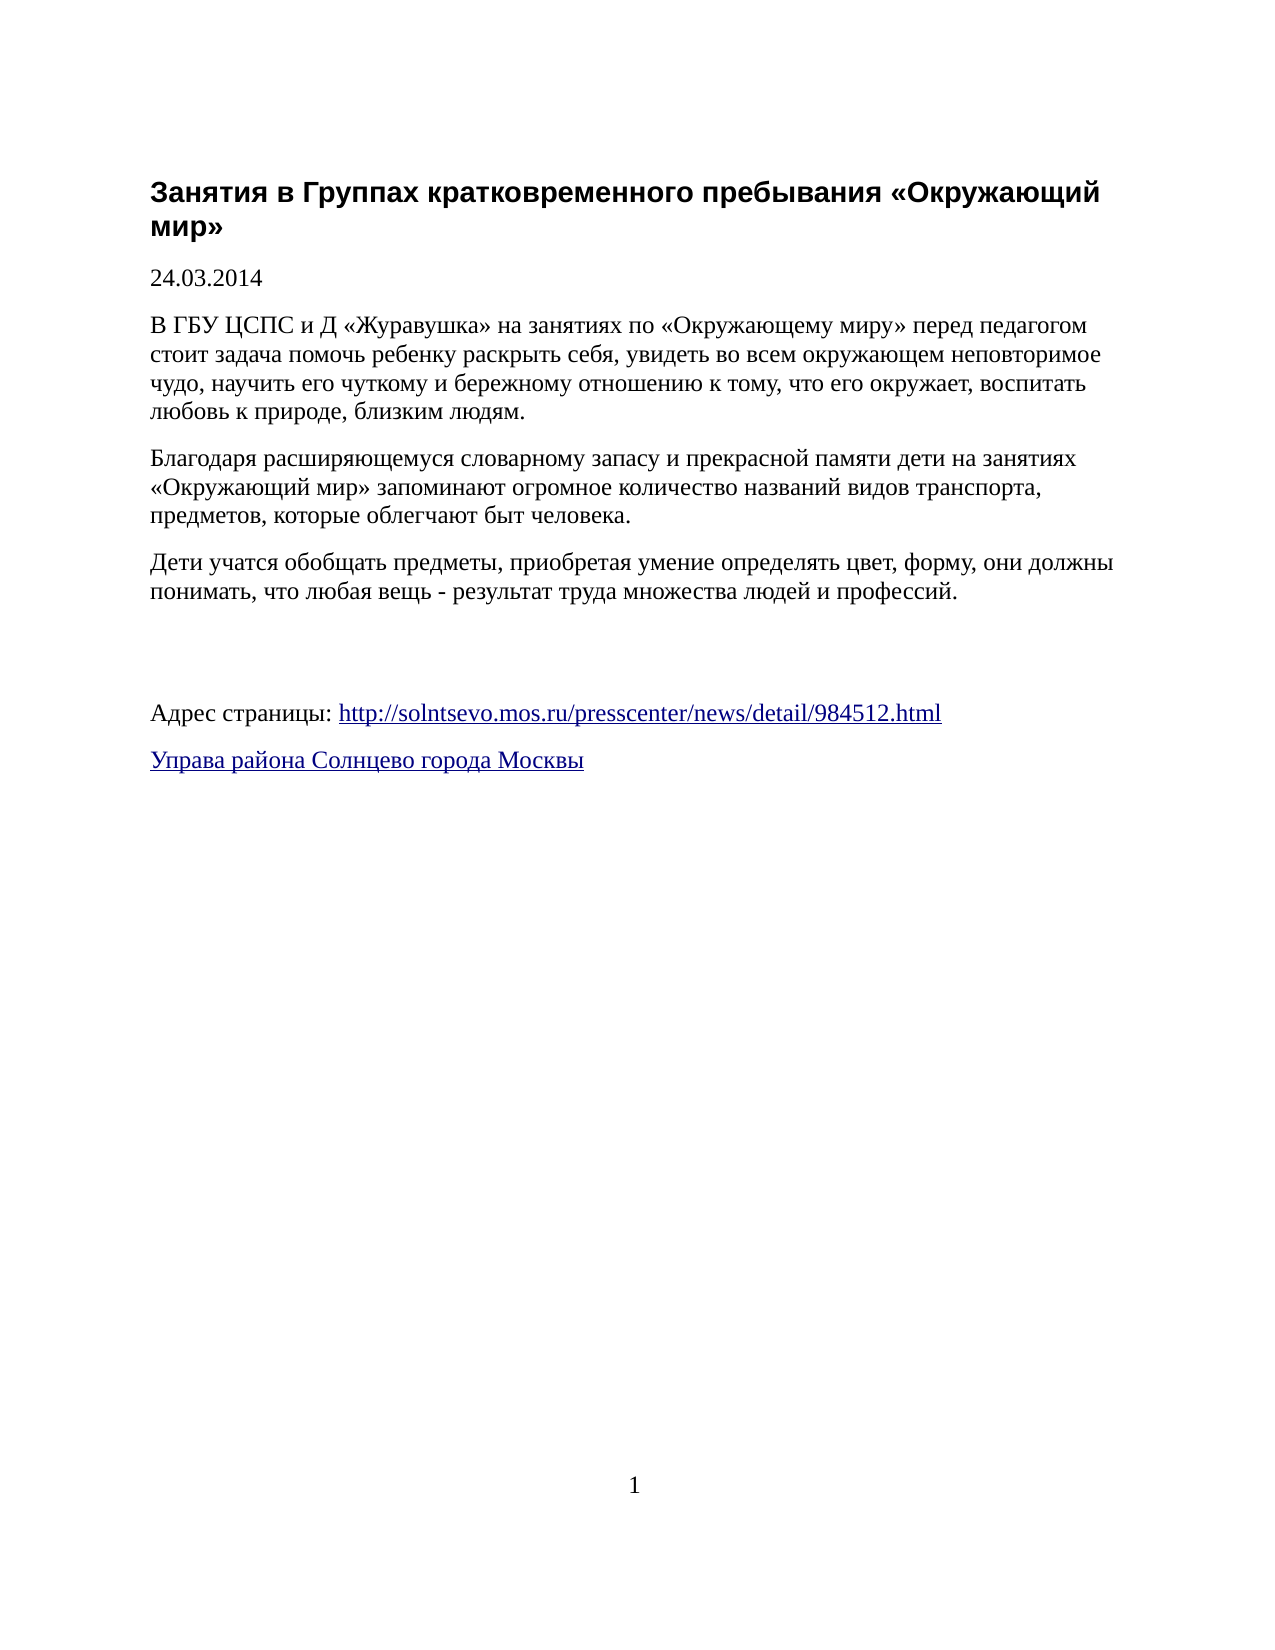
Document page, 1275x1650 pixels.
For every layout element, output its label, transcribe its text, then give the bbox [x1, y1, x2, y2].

text В ГБУ ЦСПС и Д «Журавушка» на занятиях по «Окружающему миру» перед педагогом стоит задача помочь ребенку раскрыть себя, увидеть во всем окружающем неповторимое чудо, научить его чуткому и бережному отношению к тому, что его окружает, воспитать любовь к природе, близким людям. [150, 310, 1125, 425]
text Адрес страницы: http://solntsevo.mos.ru/presscenter/news/detail/984512.html [150, 698, 1125, 727]
text Благодаря расширяющемуся словарному запасу и прекрасной памяти дети на занятиях «Окружающий мир» запоминают огромное количество названий видов транспорта, предметов, которые облегчают быт человека. [150, 443, 1125, 529]
subtitle Занятия в Группах кратковременного пребывания «Окружающий мир» [150, 175, 1125, 242]
text Дети учатся обобщать предметы, приобретая умение определять цвет, форму, они должны понимать, что любая вещь - результат труда множества людей и профессий. [150, 547, 1125, 605]
text 24.03.2014 [150, 263, 1125, 292]
text Управа района Солнцево города Москвы [150, 745, 1125, 773]
